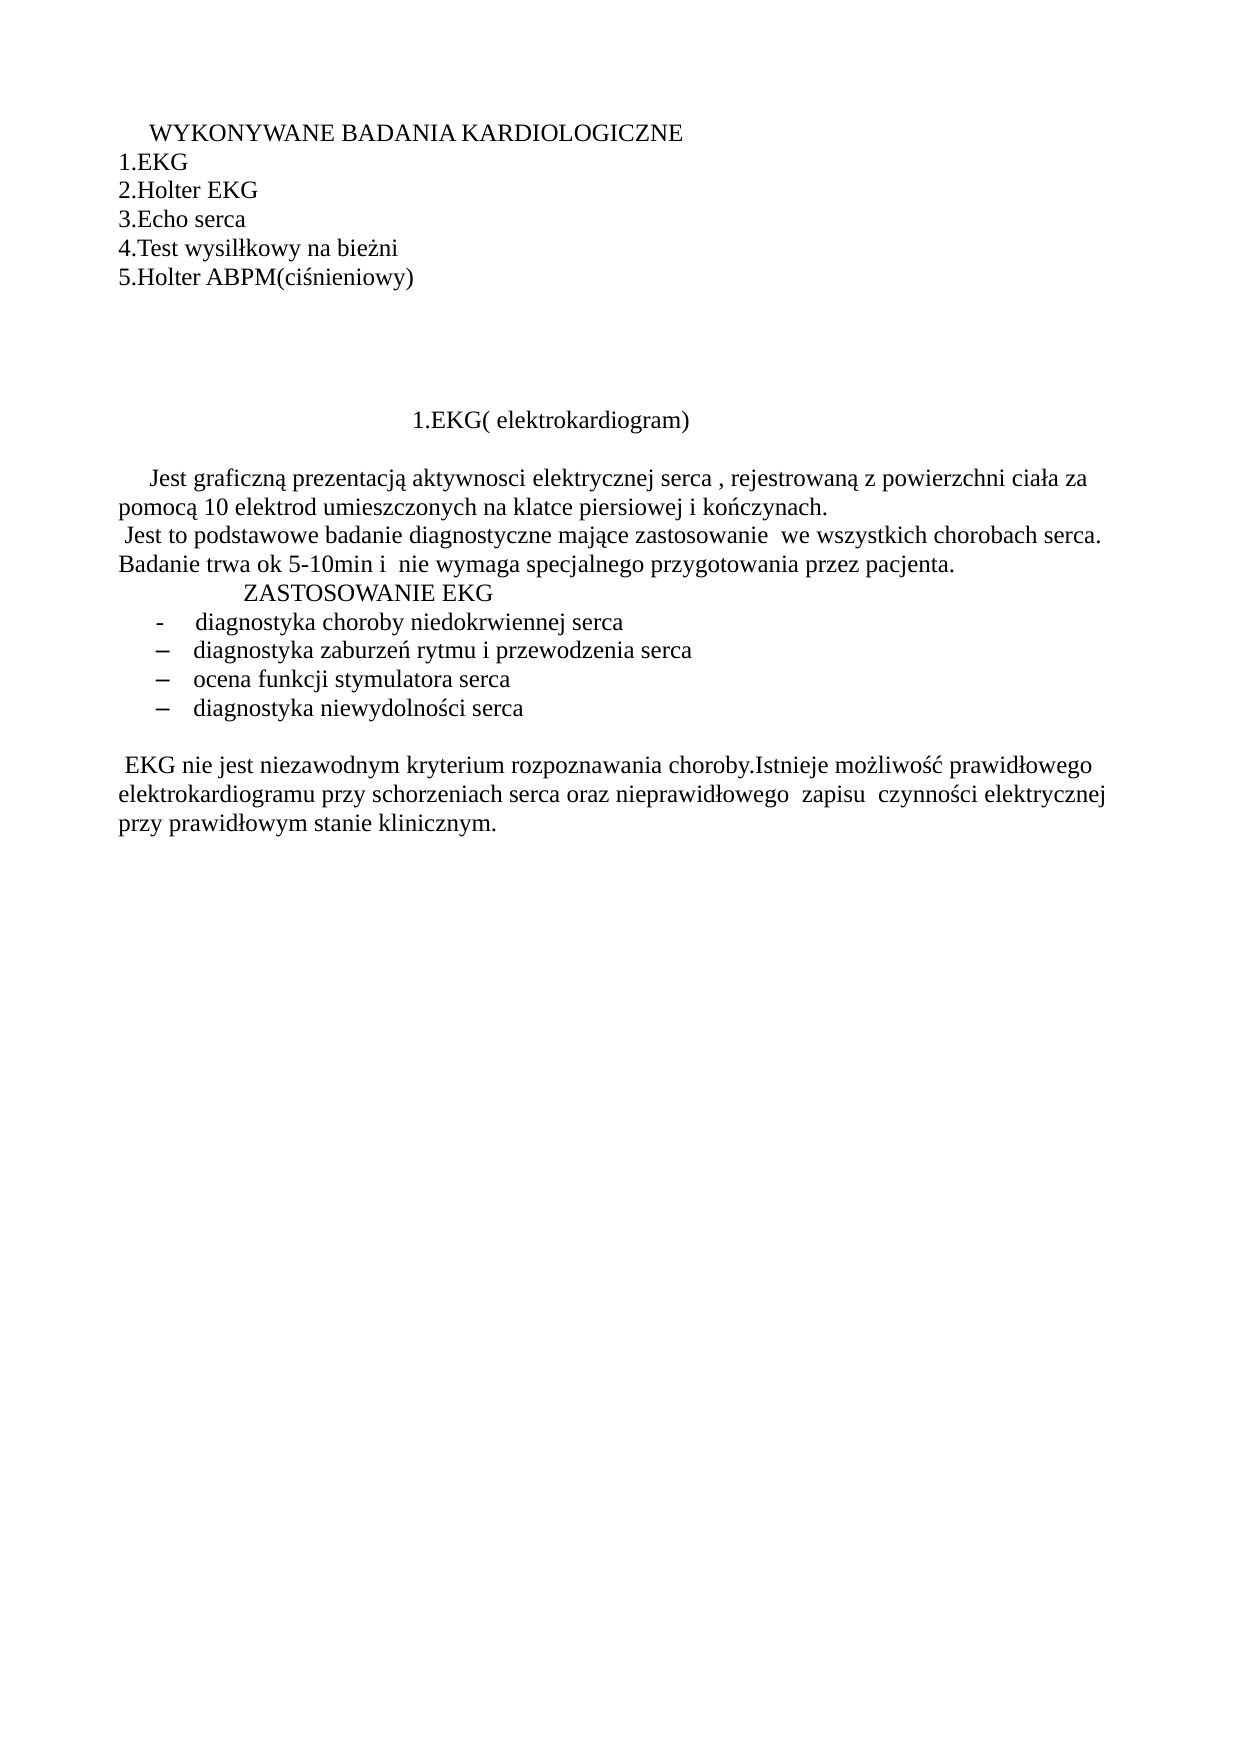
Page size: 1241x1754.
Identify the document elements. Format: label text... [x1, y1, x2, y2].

list diagnostyka zaburzeń rytmu i przewodzenia serca [156, 636, 1122, 664]
list diagnostyka niewydolności serca [156, 693, 1122, 722]
text 4.Test wysilłkowy na bieżni [118, 233, 1122, 262]
text WYKONYWANE BADANIA KARDIOLOGICZNE [118, 118, 1122, 147]
text 1.EKG [118, 147, 1122, 176]
text Jest graficzną prezentacją aktywnosci elektrycznej serca , rejestrowaną z powierzchni ciała za pomocą 10 elektrod umieszczonych na klatce piersiowej i kończynach. [118, 463, 1122, 521]
list ocena funkcji stymulatora serca [156, 664, 1122, 693]
text Badanie trwa ok 5-10min i nie wymaga specjalnego przygotowania przez pacjenta. [118, 549, 1122, 578]
text ZASTOSOWANIE EKG [118, 578, 1122, 607]
text Jest to podstawowe badanie diagnostyczne mające zastosowanie we wszystkich chorobach serca. [118, 521, 1122, 549]
text 5.Holter ABPM(ciśnieniowy) [118, 262, 1122, 291]
text 1.EKG( elektrokardiogram) [118, 406, 1122, 434]
text - diagnostyka choroby niedokrwiennej serca [118, 607, 1122, 636]
text 3.Echo serca [118, 204, 1122, 233]
text 2.Holter EKG [118, 176, 1122, 204]
text EKG nie jest niezawodnym kryterium rozpoznawania choroby.Istnieje możliwość prawidłowego elektrokardiogramu przy schorzeniach serca oraz nieprawidłowego zapisu czynności elektrycznej przy prawidłowym stanie klinicznym. [118, 751, 1122, 837]
